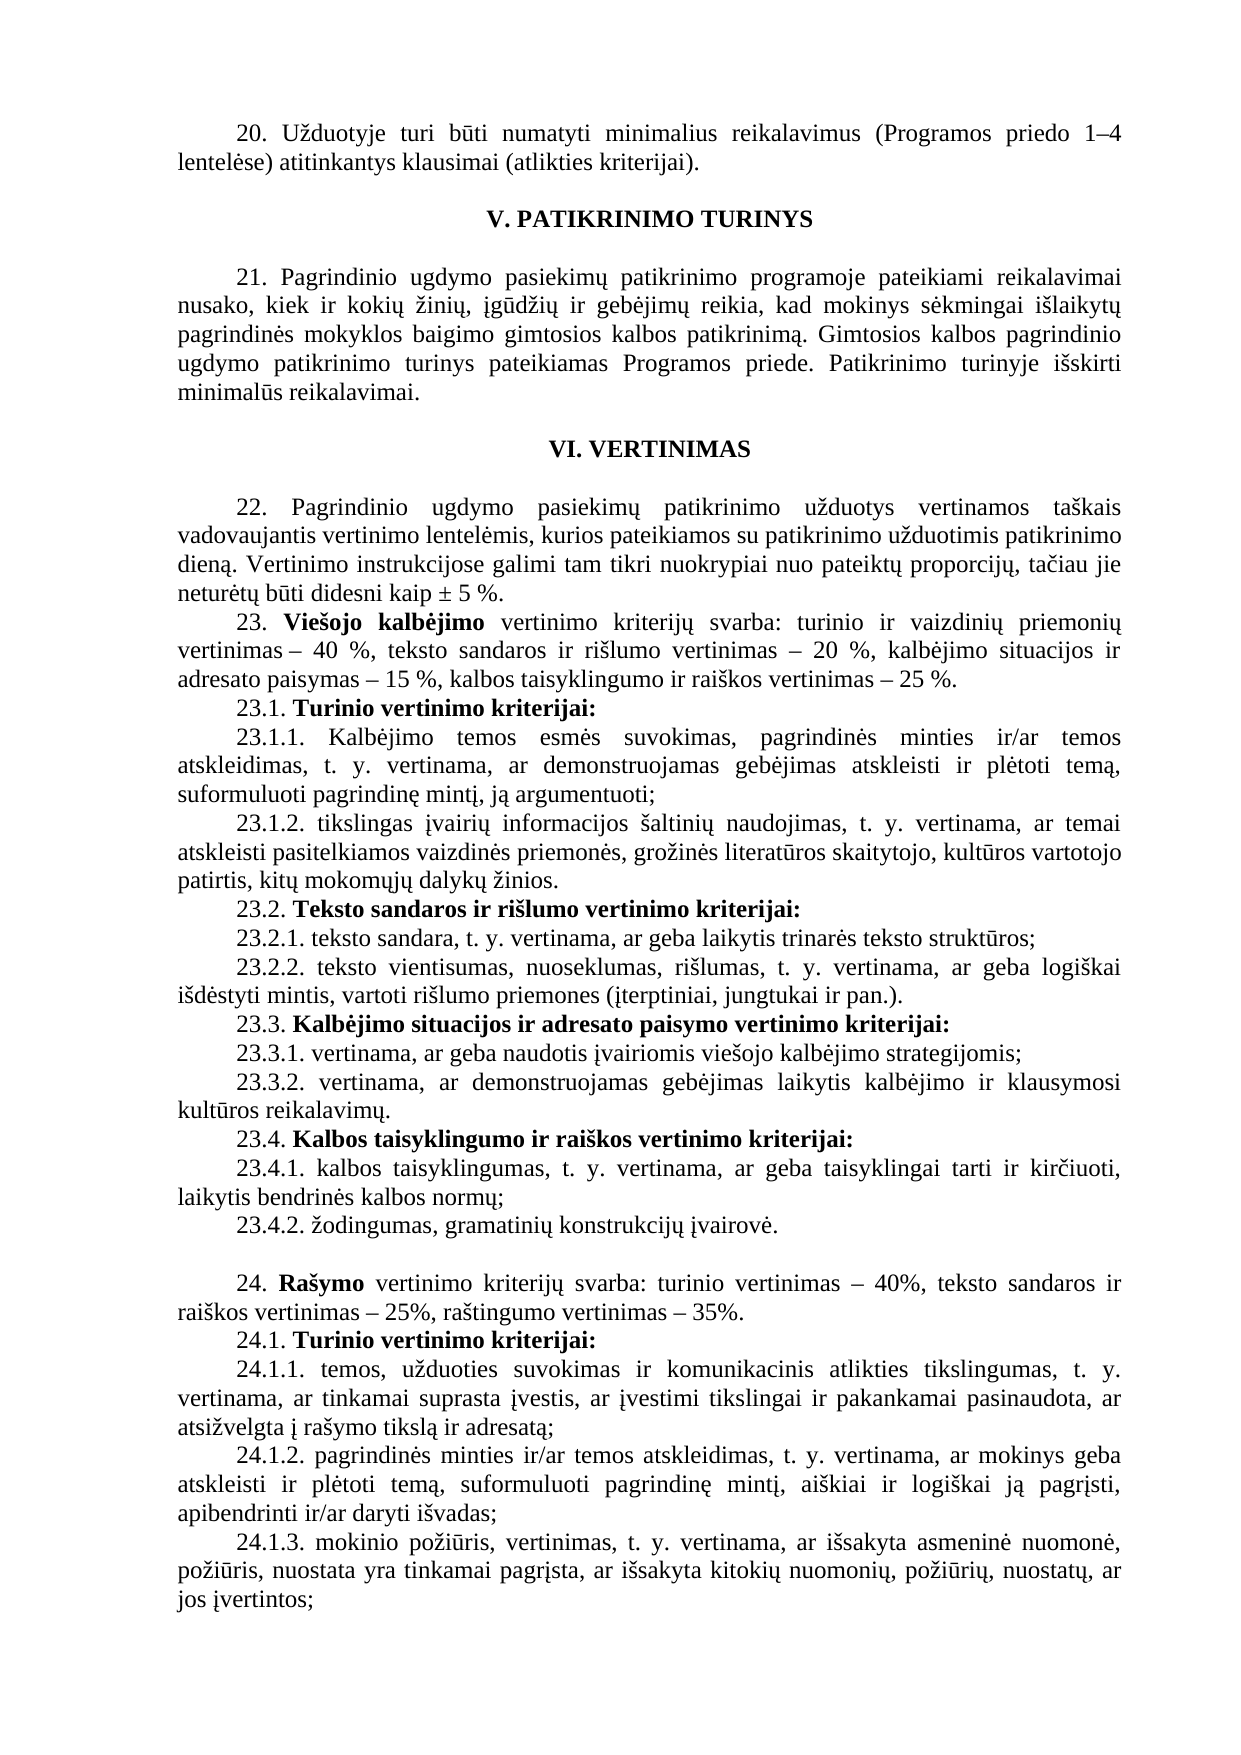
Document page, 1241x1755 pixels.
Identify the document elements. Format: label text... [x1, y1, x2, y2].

text 21. Pagrindinio ugdymo pasiekimų patikrinimo programoje pateikiami reikalavimai nusako, kiek ir kokių žinių, įgūdžių ir gebėjimų reikia, kad mokinys sėkmingai išlaikytų pagrindinės mokyklos baigimo gimtosios kalbos patikrinimą. Gimtosios kalbos pagrindinio ugdymo patikrinimo turinys pateikiamas Programos priede. Patikrinimo turinyje išskirti minimalūs reikalavimai. [177, 262, 1122, 406]
text 23.3.2. vertinama, ar demonstruojamas gebėjimas laikytis kalbėjimo ir klausymosi kultūros reikalavimų. [177, 1067, 1122, 1124]
text 22. Pagrindinio ugdymo pasiekimų patikrinimo užduotys vertinamos taškais vadovaujantis vertinimo lentelėmis, kurios pateikiamos su patikrinimo užduotimis patikrinimo dieną. Vertinimo instrukcijose galimi tam tikri nuokrypiai nuo pateiktų proporcijų, tačiau jie neturėtų būti didesni kaip ± 5 %. [177, 492, 1122, 607]
text V. PATIKRINIMO TURINYS [177, 204, 1122, 233]
text 24. Rašymo vertinimo kriterijų svarba: turinio vertinimas – 40%, teksto sandaros ir raiškos vertinimas – 25%, raštingumo vertinimas – 35%. [177, 1268, 1122, 1326]
text 23.4.2. žodingumas, gramatinių konstrukcijų įvairovė. [177, 1211, 1122, 1239]
text 23.4. Kalbos taisyklingumo ir raiškos vertinimo kriterijai: [177, 1124, 1122, 1153]
text 23. Viešojo kalbėjimo vertinimo kriterijų svarba: turinio ir vaizdinių priemonių vertinimas – 40 %, teksto sandaros ir rišlumo vertinimas – 20 %, kalbėjimo situacijos ir adresato paisymas – 15 %, kalbos taisyklingumo ir raiškos vertinimas – 25 %. [177, 607, 1122, 693]
text 24.1.1. temos, užduoties suvokimas ir komunikacinis atlikties tikslingumas, t. y. vertinama, ar tinkamai suprasta įvestis, ar įvestimi tikslingai ir pakankamai pasinaudota, ar atsižvelgta į rašymo tikslą ir adresatą; [177, 1354, 1122, 1441]
text 23.1.1. Kalbėjimo temos esmės suvokimas, pagrindinės minties ir/ar temos atskleidimas, t. y. vertinama, ar demonstruojamas gebėjimas atskleisti ir plėtoti temą, suformuluoti pagrindinę mintį, ją argumentuoti; [177, 722, 1122, 808]
text 23.1. Turinio vertinimo kriterijai: [177, 693, 1122, 722]
text 20. Užduotyje turi būti numatyti minimalius reikalavimus (Programos priedo 1–4 lentelėse) atitinkantys klausimai (atlikties kriterijai). [177, 118, 1122, 176]
text 24.1. Turinio vertinimo kriterijai: [177, 1326, 1122, 1354]
text VI. VERTINIMAS [177, 434, 1122, 463]
text 24.1.3. mokinio požiūris, vertinimas, t. y. vertinama, ar išsakyta asmeninė nuomonė, požiūris, nuostata yra tinkamai pagrįsta, ar išsakyta kitokių nuomonių, požiūrių, nuostatų, ar jos įvertintos; [177, 1527, 1122, 1613]
text 23.4.1. kalbos taisyklingumas, t. y. vertinama, ar geba taisyklingai tarti ir kirčiuoti, laikytis bendrinės kalbos normų; [177, 1153, 1122, 1211]
text 24.1.2. pagrindinės minties ir/ar temos atskleidimas, t. y. vertinama, ar mokinys geba atskleisti ir plėtoti temą, suformuluoti pagrindinę mintį, aiškiai ir logiškai ją pagrįsti, apibendrinti ir/ar daryti išvadas; [177, 1441, 1122, 1527]
text 23.3. Kalbėjimo situacijos ir adresato paisymo vertinimo kriterijai: [177, 1009, 1122, 1038]
text 23.2.1. teksto sandara, t. y. vertinama, ar geba laikytis trinarės teksto struktūros; [177, 923, 1122, 952]
text 23.3.1. vertinama, ar geba naudotis įvairiomis viešojo kalbėjimo strategijomis; [177, 1038, 1122, 1067]
text 23.2. Teksto sandaros ir rišlumo vertinimo kriterijai: [177, 894, 1122, 923]
text 23.2.2. teksto vientisumas, nuoseklumas, rišlumas, t. y. vertinama, ar geba logiškai išdėstyti mintis, vartoti rišlumo priemones (įterptiniai, jungtukai ir pan.). [177, 952, 1122, 1009]
text 23.1.2. tikslingas įvairių informacijos šaltinių naudojimas, t. y. vertinama, ar temai atskleisti pasitelkiamos vaizdinės priemonės, grožinės literatūros skaitytojo, kultūros vartotojo patirtis, kitų mokomųjų dalykų žinios. [177, 808, 1122, 894]
